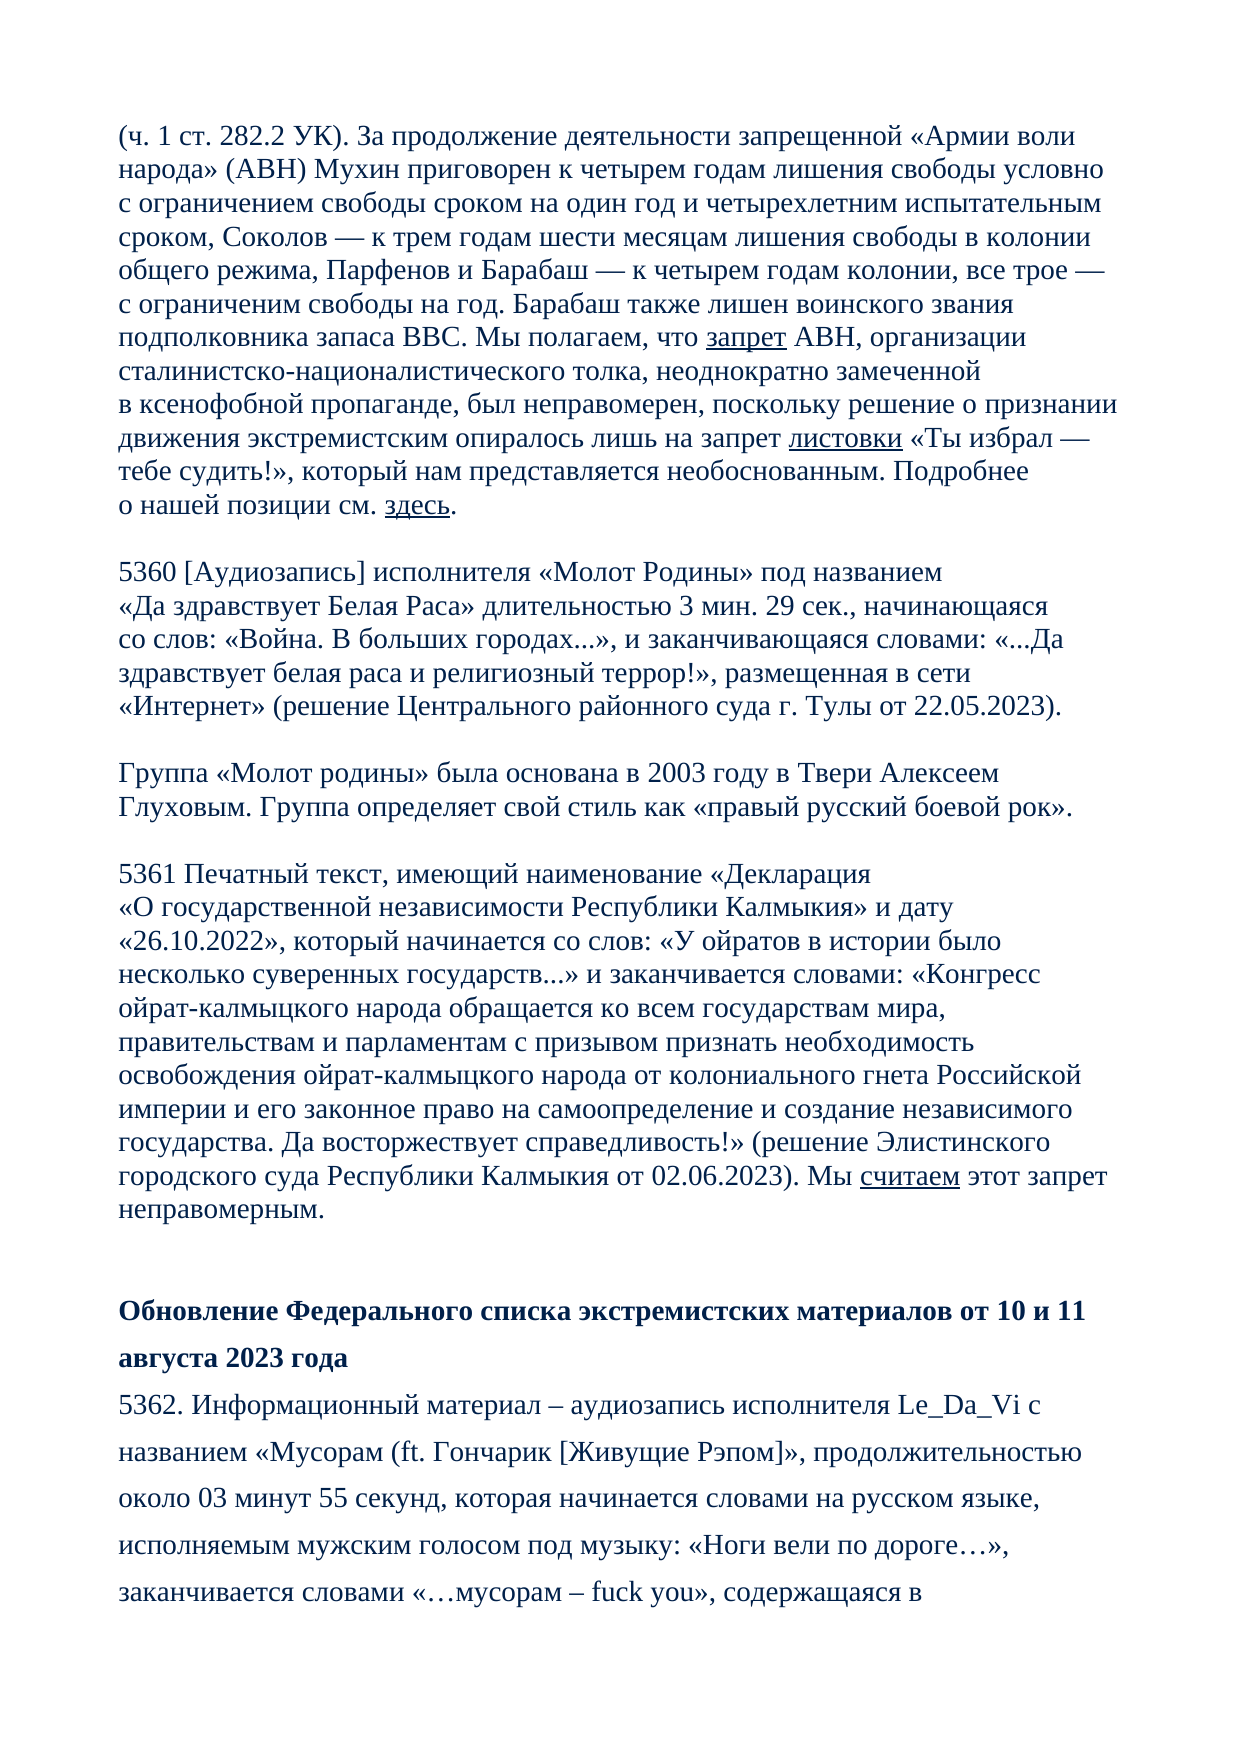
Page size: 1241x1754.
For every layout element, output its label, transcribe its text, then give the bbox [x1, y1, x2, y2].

text (ч. 1 ст. 282.2 УК). За продолжение деятельности запрещенной «Армии воли народа» (АВН) Мухин приговорен к четырем годам лишения свободы условно с ограничением свободы сроком на один год и четырехлетним испытательным сроком, Соколов — к трем годам шести месяцам лишения свободы в колонии общего режима, Парфенов и Барабаш — к четырем годам колонии, все трое — с ограниченим свободы на год. Барабаш также лишен воинского звания подполковника запаса ВВС. Мы полагаем, что запрет АВН, организации сталинистско-националистического толка, неоднократно замеченной в ксенофобной пропаганде, был неправомерен, поскольку решение о признании движения экстремистским опиралось лишь на запрет листовки «Ты избрал — тебе судить!», который нам представляется необоснованным. Подробнее о нашей позиции см. здесь. [118, 118, 1122, 521]
text 5362. Информационный материал – аудиозапись исполнителя Le_Da_Vi с названием «Мусорам (ft. Гончарик [Живущие Рэпом]», продолжительностью около 03 минут 55 секунд, которая начинается словами на русском языке, исполняемым мужским голосом под музыку: «Ноги вели по дороге…», заканчивается словами «…мусорам – fuck you», содержащаяся в [118, 1387, 1122, 1608]
text 5360 [Аудиозапись] исполнителя «Молот Родины» под названием «Да здравствует Белая Раса» длительностью 3 мин. 29 сек., начинающаяся со слов: «Война. В больших городах...», и заканчивающаяся словами: «...Да здравствует белая раса и религиозный террор!», размещенная в сети «Интернет» (решение Центрального районного суда г. Тулы от 22.05.2023). [118, 554, 1122, 722]
text Группа «Молот родины» была основана в 2003 году в Твери Алексеем Глуховым. Группа определяет свой стиль как «правый русский боевой рок». [118, 755, 1122, 822]
text 5361 Печатный текст, имеющий наименование «Декларация «О государственной независимости Республики Калмыкия» и дату «26.10.2022», который начинается со слов: «У ойратов в истории было несколько суверенных государств...» и заканчивается словами: «Конгресс ойрат-калмыцкого народа обращается ко всем государствам мира, правительствам и парламентам с призывом признать необходимость освобождения ойрат-калмыцкого народа от колониального гнета Российской империи и его законное право на самоопределение и создание независимого государства. Да восторжествует справедливость!» (решение Элистинского городского суда Республики Калмыкия от 02.06.2023). Мы считаем этот запрет неправомерным. [118, 856, 1122, 1225]
text Обновление Федерального списка экстремистских материалов от 10 и 11 августа 2023 года [118, 1293, 1122, 1373]
